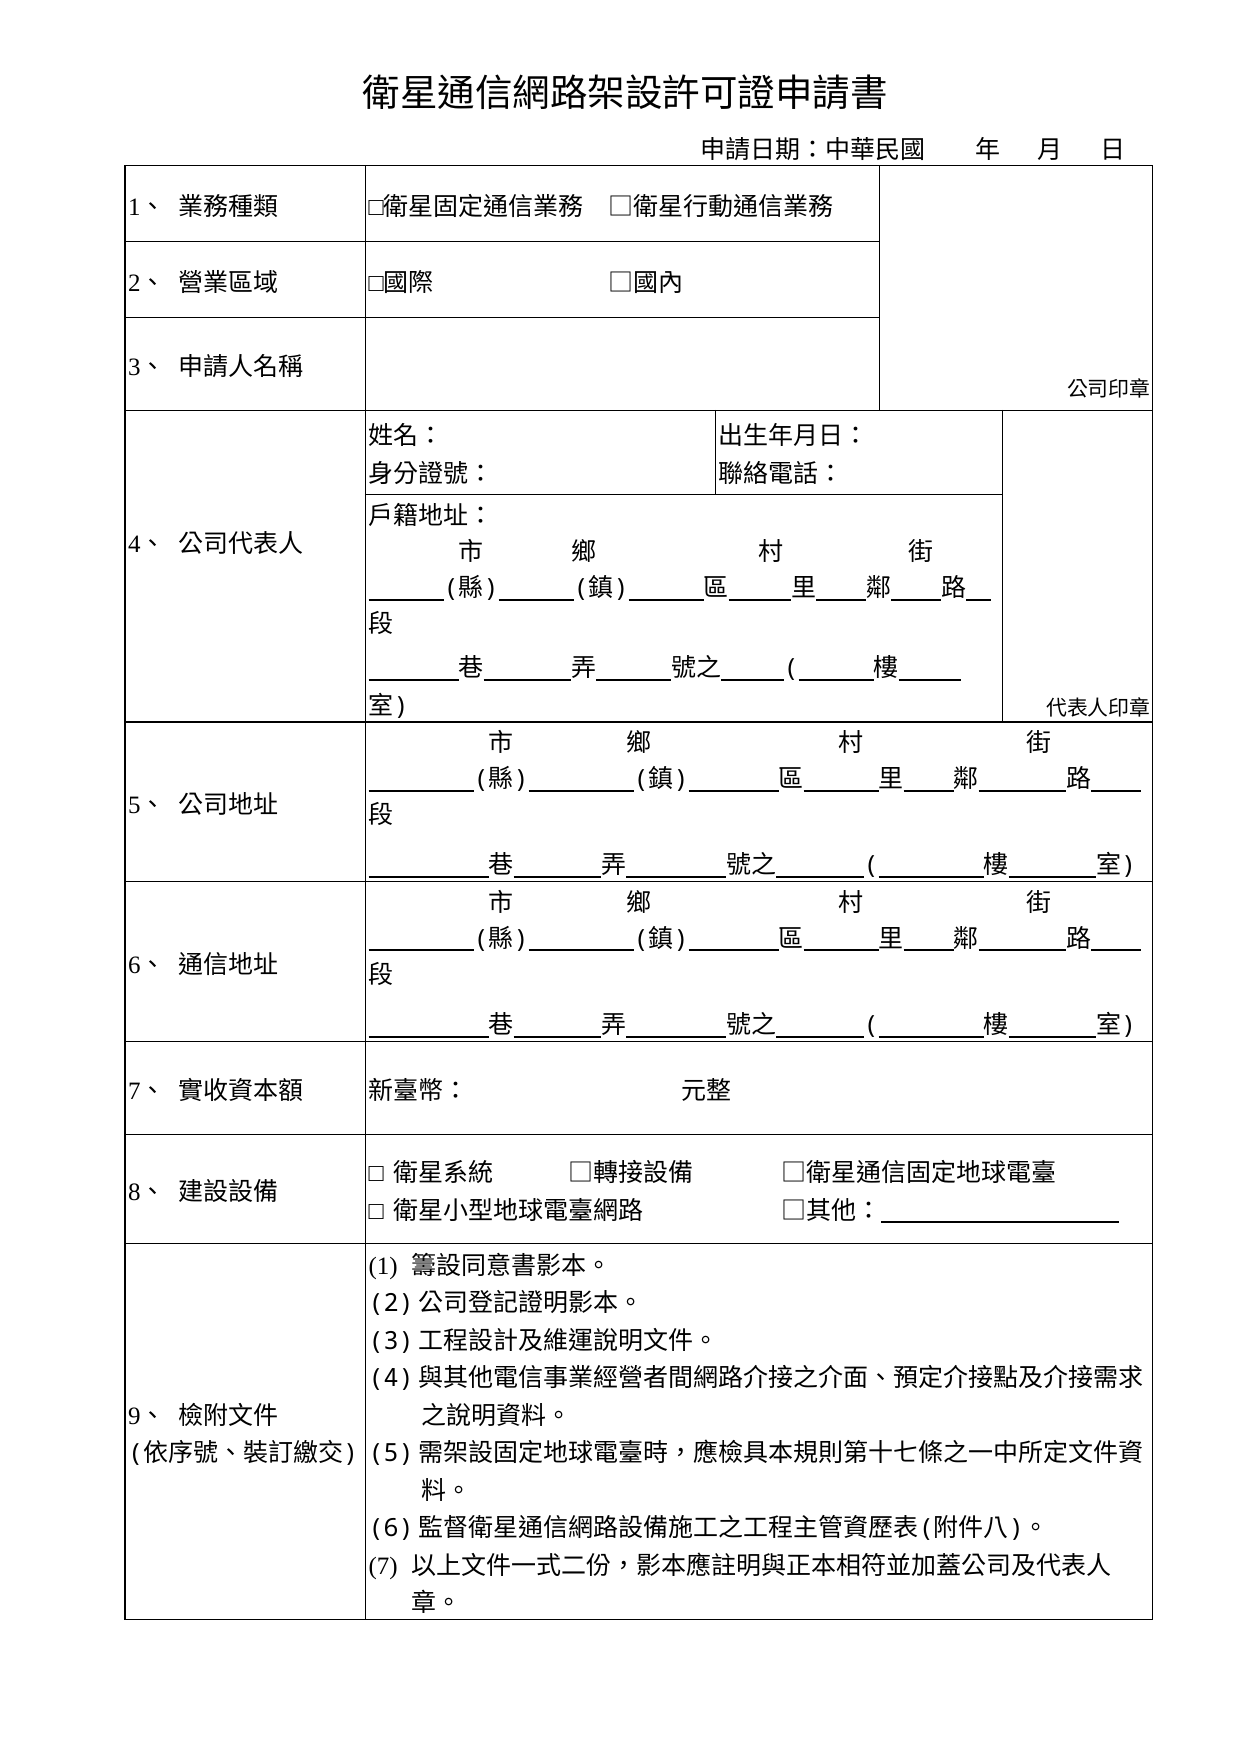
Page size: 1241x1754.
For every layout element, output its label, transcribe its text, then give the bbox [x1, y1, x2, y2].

text 衛星通信網路架設許可證申請書 [125, 62, 1125, 117]
table_cell 代表人印章 [1003, 411, 1152, 721]
table_header 公司印章 [880, 166, 1152, 410]
table_cell 公司代表人 [126, 411, 365, 721]
table_cell 檢附文件 (依序號、裝訂繳交) [126, 1244, 365, 1619]
table_cell 新臺幣： 元整 [366, 1042, 1152, 1134]
table_header □衛星固定通信業務 □衛星行動通信業務 [366, 166, 879, 241]
table_cell □國際 □國內 [366, 242, 879, 317]
table_cell 姓名： 身分證號： [366, 411, 715, 494]
table_cell 市 鄉 村 街 (縣) (鎮) 區 里 鄰 路 段 巷 弄 號之 ( 樓 室) [366, 723, 1152, 881]
table_cell 衛星系統 □轉接設備 □衛星通信固定地球電臺 衛星小型地球電臺網路 □其他： [366, 1135, 1152, 1243]
table_cell [366, 318, 879, 410]
text 申請日期：中華民國 年 月 日 [125, 129, 1125, 165]
table_cell 申請人名稱 [126, 318, 365, 410]
table_cell 建設設備 [126, 1135, 365, 1243]
table_cell 籌設同意書影本。 公司登記證明影本。 工程設計及維運說明文件。 與其他電信事業經營者間網路介接之介面、預定介接點及介接需求之說明資料。 需架設固定地球電臺時，應檢具本規則第十七條之一中所定文件資料。 監督衛星通信網路設備施工之工程主管資歷表(附件八)。 以上文件一式二份，影本應註明與正本相符並加蓋公司及代表人章。 [366, 1244, 1152, 1619]
table_header 業務種類 [126, 166, 365, 241]
table_cell 公司地址 [126, 723, 365, 881]
table_cell 通信地址 [126, 882, 365, 1041]
table_cell 營業區域 [126, 242, 365, 317]
table_cell 市 鄉 村 街 (縣) (鎮) 區 里 鄰 路 段 巷 弄 號之 ( 樓 室) [366, 882, 1152, 1041]
table_cell 戶籍地址： 市 鄉 村 街 (縣) (鎮) 區 里 鄰 路 段 巷 弄 號之 ( 樓 室) [366, 495, 1002, 721]
table_cell 實收資本額 [126, 1042, 365, 1134]
table_cell 出生年月日： 聯絡電話： [716, 411, 1002, 494]
